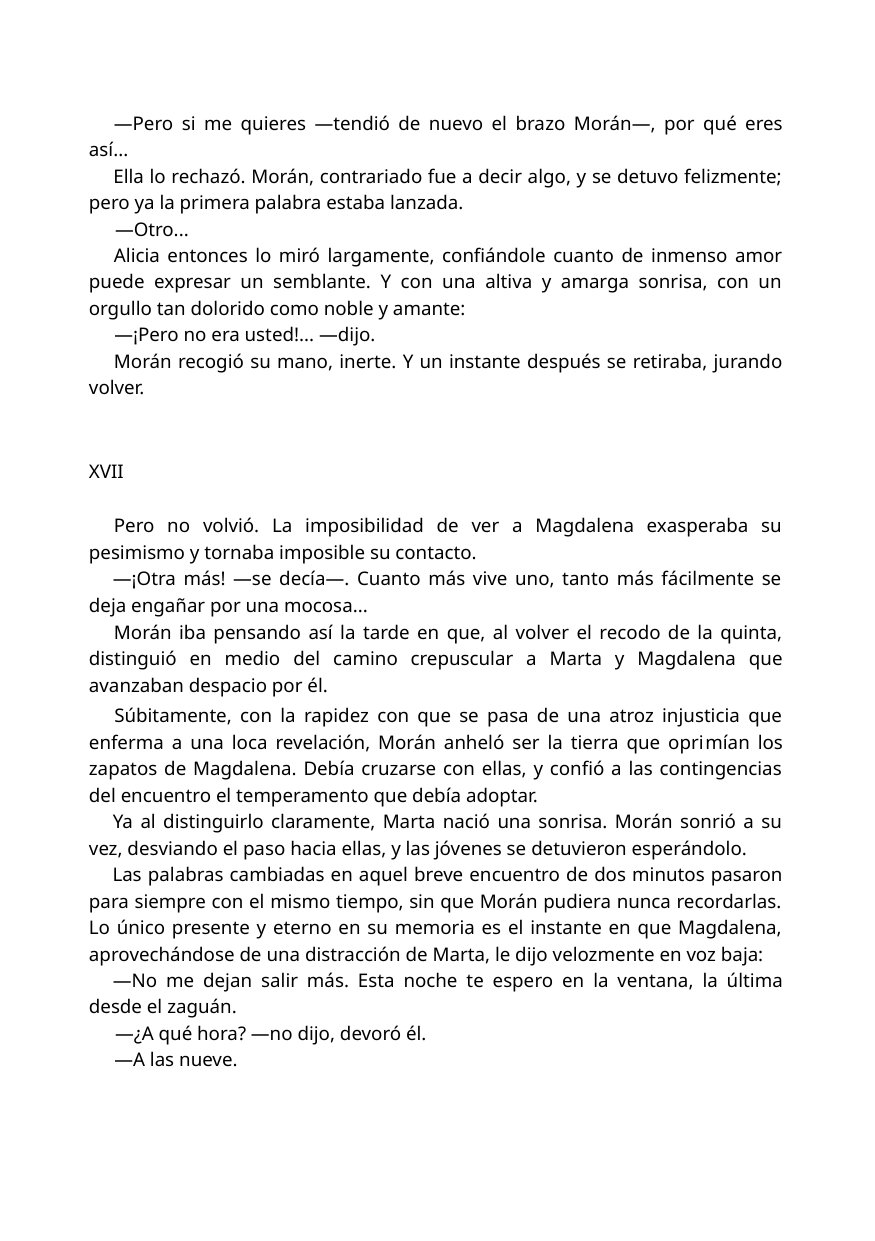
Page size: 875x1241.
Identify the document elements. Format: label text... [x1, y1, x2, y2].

text Ya al distinguirlo claramente, Marta nació una sonrisa. Morán sonrió a su vez, desviando el paso hacia ellas, y las jóvenes se detuvieron esperándolo. [89, 808, 783, 861]
text Pero no volvió. La imposibilidad de ver a Magdalena exasperaba su pesimismo y tornaba imposible su contacto. [89, 512, 783, 564]
text —¡Otra más! —se decía—. Cuanto más vive uno, tanto más fácilmente se deja engañar por una mocosa... [89, 564, 783, 617]
text Súbitamente, con la rapidez con que se pasa de una atroz injusticia que enferma a una loca revelación, Morán anheló ser la tierra que opri­mían los zapatos de Magdalena. Debía cruzarse con ellas, y confió a las contingencias del en­cuentro el temperamento que debía adoptar. [89, 702, 783, 808]
text —No me dejan salir más. Esta noche te espe­ro en la ventana, la última desde el zaguán. [89, 966, 783, 1019]
text —Otro... [115, 215, 783, 241]
text Morán iba pensando así la tarde en que, al volver el recodo de la quinta, distinguió en me­dio del camino crepuscular a Marta y Magdalena que avanzaban despacio por él. [89, 618, 783, 697]
text —A las nueve. [114, 1046, 783, 1072]
text Las palabras cambiadas en aquel breve en­cuentro de dos minutos pasaron para siempre con el mismo tiempo, sin que Morán pudiera nunca recordarlas. Lo único presente y eterno en su memoria es el instante en que Magdalena, apro­vechándose de una distracción de Marta, le dijo velozmente en voz baja: [89, 861, 783, 966]
text —¿A qué hora? —no dijo, devoró él. [115, 1019, 783, 1046]
text —Pero si me quieres —tendió de nuevo el bra­zo Morán—, por qué eres así... [89, 109, 783, 162]
text Morán recogió su mano, inerte. Y un instante después se retiraba, jurando volver. [89, 347, 783, 400]
text XVII [89, 457, 783, 484]
text Alicia entonces lo miró largamente, confiándole cuanto de inmenso amor puede expresar un semblante. Y con una altiva y amarga sonrisa, con un orgullo tan dolorido como noble y amante: [89, 241, 783, 321]
text Ella lo rechazó. Morán, contrariado fue a decir algo, y se detuvo felizmente; pero ya la primera palabra estaba lanzada. [89, 162, 783, 215]
text —¡Pero no era usted!... —dijo. [114, 321, 783, 347]
